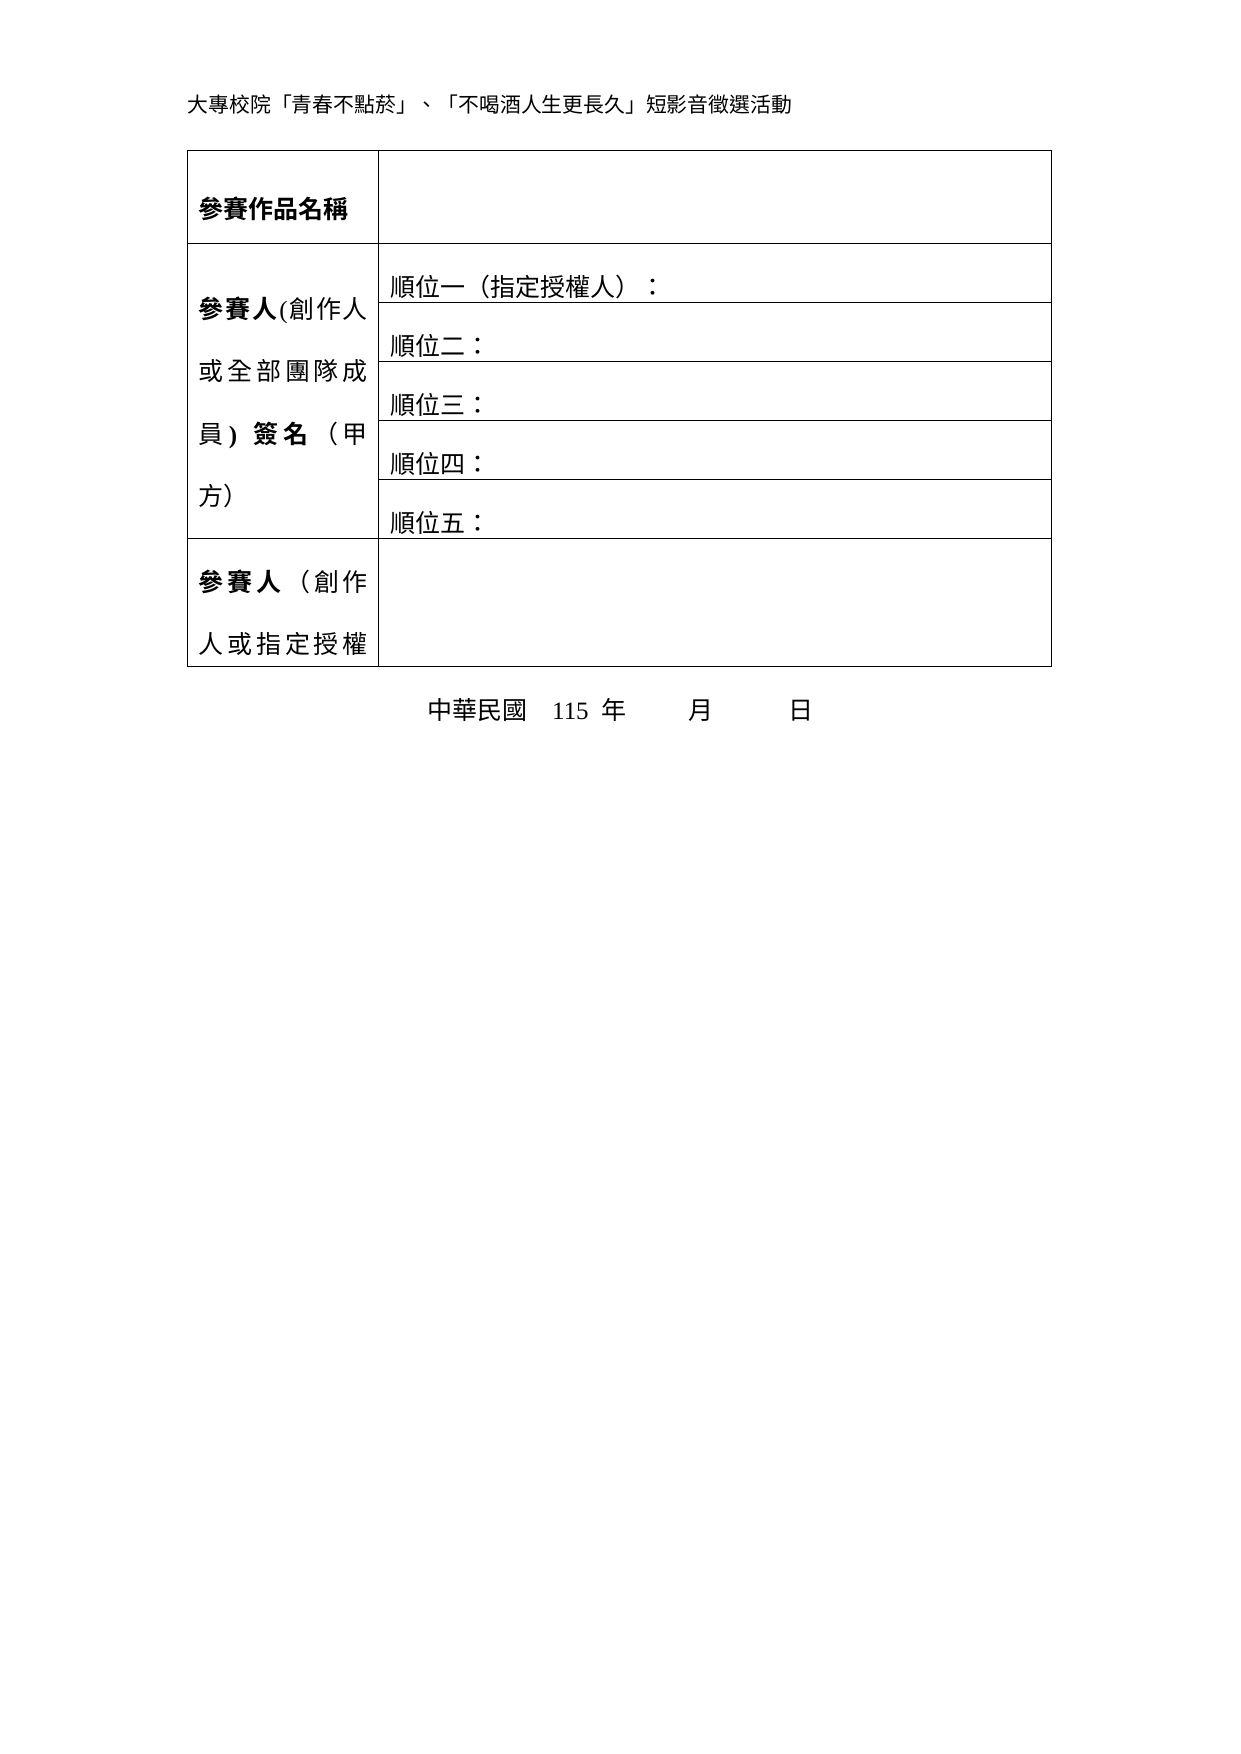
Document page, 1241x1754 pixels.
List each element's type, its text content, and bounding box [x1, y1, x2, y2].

table_cell 順位三： [379, 362, 1051, 420]
table_cell 參賽人（創作人或指定授權人）身分證字號 [188, 539, 378, 666]
table_cell 參賽人(創作人或全部團隊成員) 簽名（甲方） [188, 244, 378, 538]
table_header [379, 151, 1051, 242]
table_cell 順位二： [379, 303, 1051, 361]
table_header 參賽作品名稱 [188, 151, 378, 242]
table_cell 順位五： [379, 480, 1051, 538]
table_cell 順位四： [379, 421, 1051, 479]
table_cell [379, 539, 1051, 666]
table_cell 順位一（指定授權人）： [379, 244, 1051, 302]
text 中華民國 115 年 月 日 [187, 667, 1053, 729]
